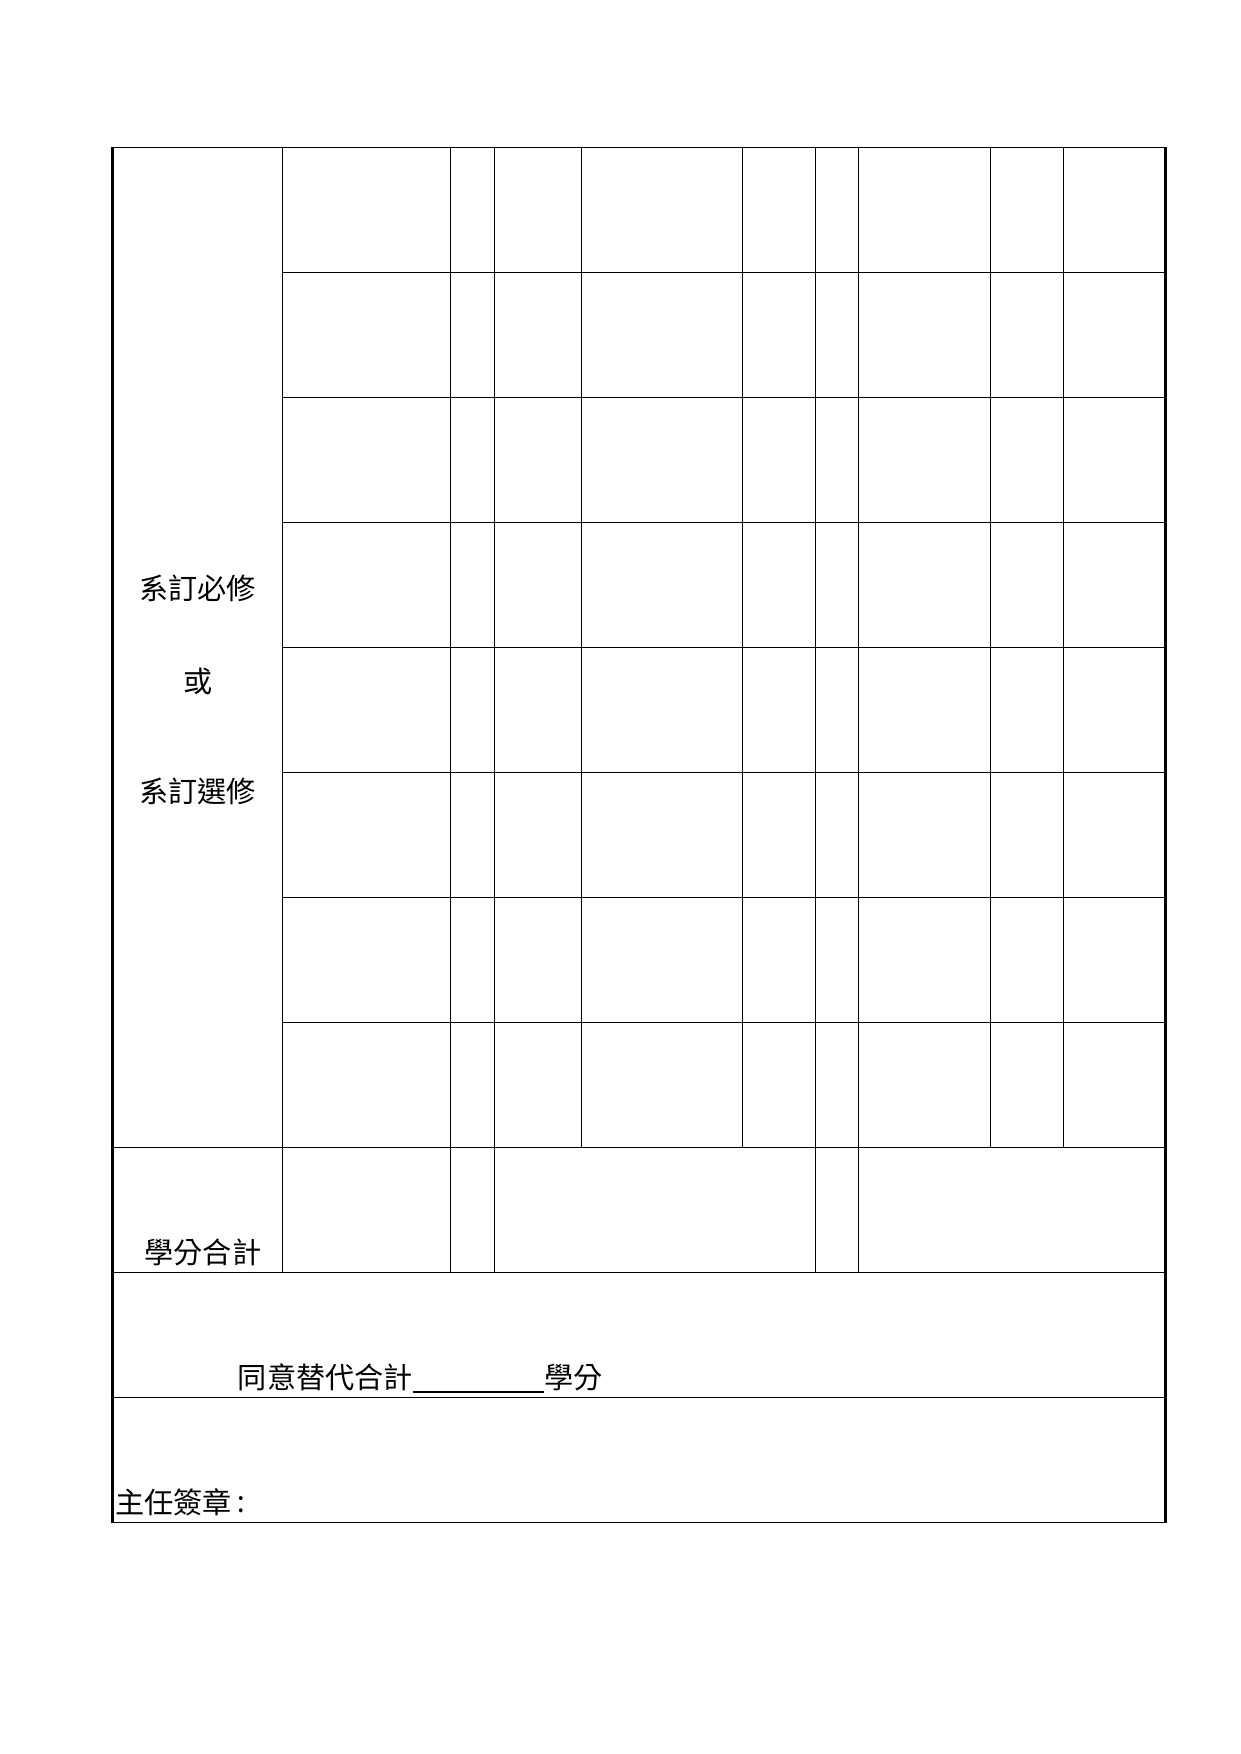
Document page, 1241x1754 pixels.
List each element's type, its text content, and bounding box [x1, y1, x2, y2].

table_cell [1064, 398, 1164, 522]
table_cell [991, 898, 1063, 1022]
table_cell [495, 523, 581, 647]
table_cell [582, 273, 742, 397]
table_cell [451, 1148, 494, 1272]
table_cell [743, 773, 815, 897]
table_cell [582, 648, 742, 772]
table_cell [283, 898, 450, 1022]
table_cell [859, 773, 990, 897]
table_cell [582, 773, 742, 897]
table_cell [743, 148, 815, 272]
table_cell [743, 1023, 815, 1147]
table_cell [816, 148, 858, 272]
table_cell [451, 648, 494, 772]
table_cell [816, 1023, 858, 1147]
table_cell [859, 148, 990, 272]
table_cell [495, 1023, 581, 1147]
table_cell 學分合計 [114, 1148, 282, 1272]
table_cell [991, 398, 1063, 522]
table_cell [495, 773, 581, 897]
table_cell [582, 398, 742, 522]
table_cell [816, 773, 858, 897]
table_cell [451, 898, 494, 1022]
table_cell [451, 398, 494, 522]
table_cell [1064, 773, 1164, 897]
table_cell [451, 273, 494, 397]
table_cell [582, 898, 742, 1022]
table_cell [816, 398, 858, 522]
table_cell [991, 523, 1063, 647]
table_cell [1064, 648, 1164, 772]
table_cell [991, 273, 1063, 397]
table_cell [859, 1023, 990, 1147]
table_cell [1064, 273, 1164, 397]
table_cell [582, 523, 742, 647]
table_cell [743, 898, 815, 1022]
table_cell [991, 1023, 1063, 1147]
table_cell [495, 398, 581, 522]
table_cell [451, 773, 494, 897]
table_cell [283, 523, 450, 647]
table_cell [816, 523, 858, 647]
table_cell [816, 1148, 858, 1272]
table_cell [859, 523, 990, 647]
table_cell [283, 148, 450, 272]
table_cell [451, 1023, 494, 1147]
table_cell [859, 273, 990, 397]
table_cell [816, 898, 858, 1022]
table_cell [743, 398, 815, 522]
table_cell [1064, 898, 1164, 1022]
table_cell [1064, 1023, 1164, 1147]
table_cell [283, 398, 450, 522]
table_cell [991, 148, 1063, 272]
table_cell [495, 648, 581, 772]
table_cell [1064, 148, 1164, 272]
table_cell 系訂必修 或 系訂選修 [114, 148, 282, 1147]
table_cell [495, 148, 581, 272]
table_cell [859, 898, 990, 1022]
table_cell [283, 648, 450, 772]
table_cell [283, 1148, 450, 1272]
table_cell [451, 523, 494, 647]
table_cell [582, 148, 742, 272]
table_cell [495, 1148, 815, 1272]
table_cell [991, 773, 1063, 897]
table_cell [495, 898, 581, 1022]
table_cell [283, 1023, 450, 1147]
table_cell [991, 648, 1063, 772]
table_cell 主任簽章: [114, 1398, 1164, 1522]
table_cell [743, 523, 815, 647]
table_cell [816, 273, 858, 397]
table_cell [816, 648, 858, 772]
table_cell [582, 1023, 742, 1147]
table_cell [743, 273, 815, 397]
table_cell [859, 648, 990, 772]
table_cell [283, 273, 450, 397]
table_cell [859, 1148, 1164, 1272]
table_cell [743, 648, 815, 772]
table_cell [283, 773, 450, 897]
table_cell 同意替代合計 學分 [114, 1273, 1164, 1397]
table_cell [859, 398, 990, 522]
table_cell [495, 273, 581, 397]
table_cell [451, 148, 494, 272]
table_cell [1064, 523, 1164, 647]
